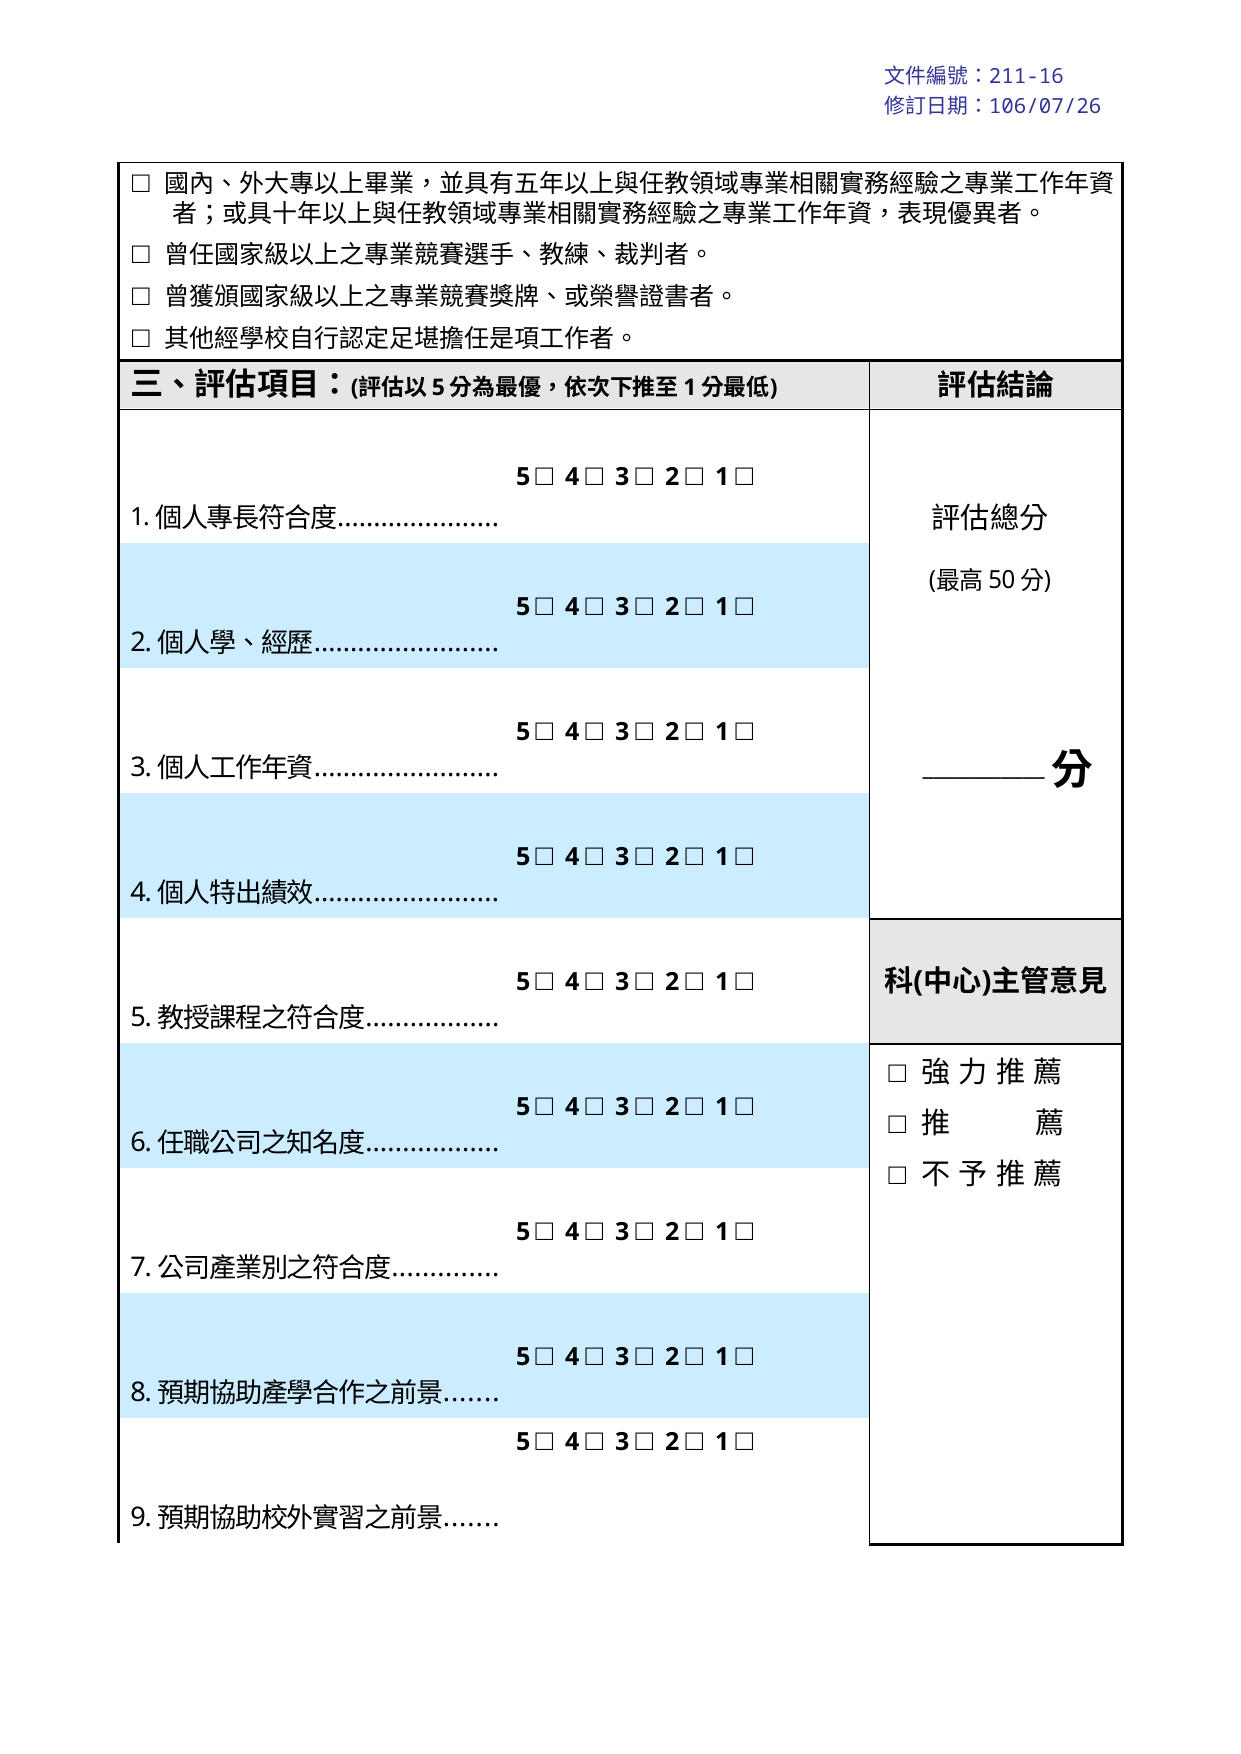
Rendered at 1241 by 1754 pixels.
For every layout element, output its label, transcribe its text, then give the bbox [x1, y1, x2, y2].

table_cell 評估總分 (最高50分) ___________ 分 [870, 410, 1121, 918]
table_cell 5 □ 4 □ 3 □ 2 □ 1 □ [510, 918, 869, 1043]
table_cell 5 □ 4 □ 3 □ 2 □ 1 □ [510, 1293, 869, 1418]
table_cell 5 □ 4 □ 3 □ 2 □ 1 □ [510, 1418, 869, 1543]
table_cell 5. 教授課程之符合度 [120, 918, 510, 1043]
table_cell 1. 個人專長符合度 [120, 410, 510, 543]
table_cell 2. 個人學、經歷 [120, 543, 510, 668]
table_cell 3. 個人工作年資 [120, 668, 510, 793]
table_cell 三、評估項目：(評估以5分為最優，依次下推至1分最低) [120, 362, 869, 408]
table_cell 5 □ 4 □ 3 □ 2 □ 1 □ [510, 1043, 869, 1168]
table_cell 5 □ 4 □ 3 □ 2 □ 1 □ [510, 543, 869, 668]
table_cell 5 □ 4 □ 3 □ 2 □ 1 □ [510, 1168, 869, 1293]
table_cell 7. 公司產業別之符合度 [120, 1168, 510, 1293]
table_cell 4. 個人特出績效 [120, 793, 510, 918]
table_cell □ 國內、外大專以上畢業，並具有五年以上與任教領域專業相關實務經驗之專業工作年資者；或具十年以上與任教領域專業相關實務經驗之專業工作年資，表現優異者。 □ 曾任國家級以上之專業競賽選手、教練、裁判者。 □ 曾獲頒國家級以上之專業競賽獎牌、或榮譽證書者。 □ 其他經學校自行認定足堪擔任是項工作者。 [120, 163, 1121, 359]
table_cell 科(中心)主管意見 [870, 920, 1121, 1043]
table_cell 6. 任職公司之知名度 [120, 1043, 510, 1168]
table_cell 5 □ 4 □ 3 □ 2 □ 1 □ [510, 668, 869, 793]
table_cell □ 強 力 推 薦 □ 推 薦 □ 不 予 推 薦 [870, 1045, 1121, 1543]
table_cell 8. 預期協助產學合作之前景 [120, 1293, 510, 1418]
table_cell 5 □ 4 □ 3 □ 2 □ 1 □ [510, 410, 869, 543]
table_cell 評估結論 [870, 362, 1121, 408]
table_cell 5 □ 4 □ 3 □ 2 □ 1 □ [510, 793, 869, 918]
table_cell 9. 預期協助校外實習之前景 [120, 1418, 510, 1543]
